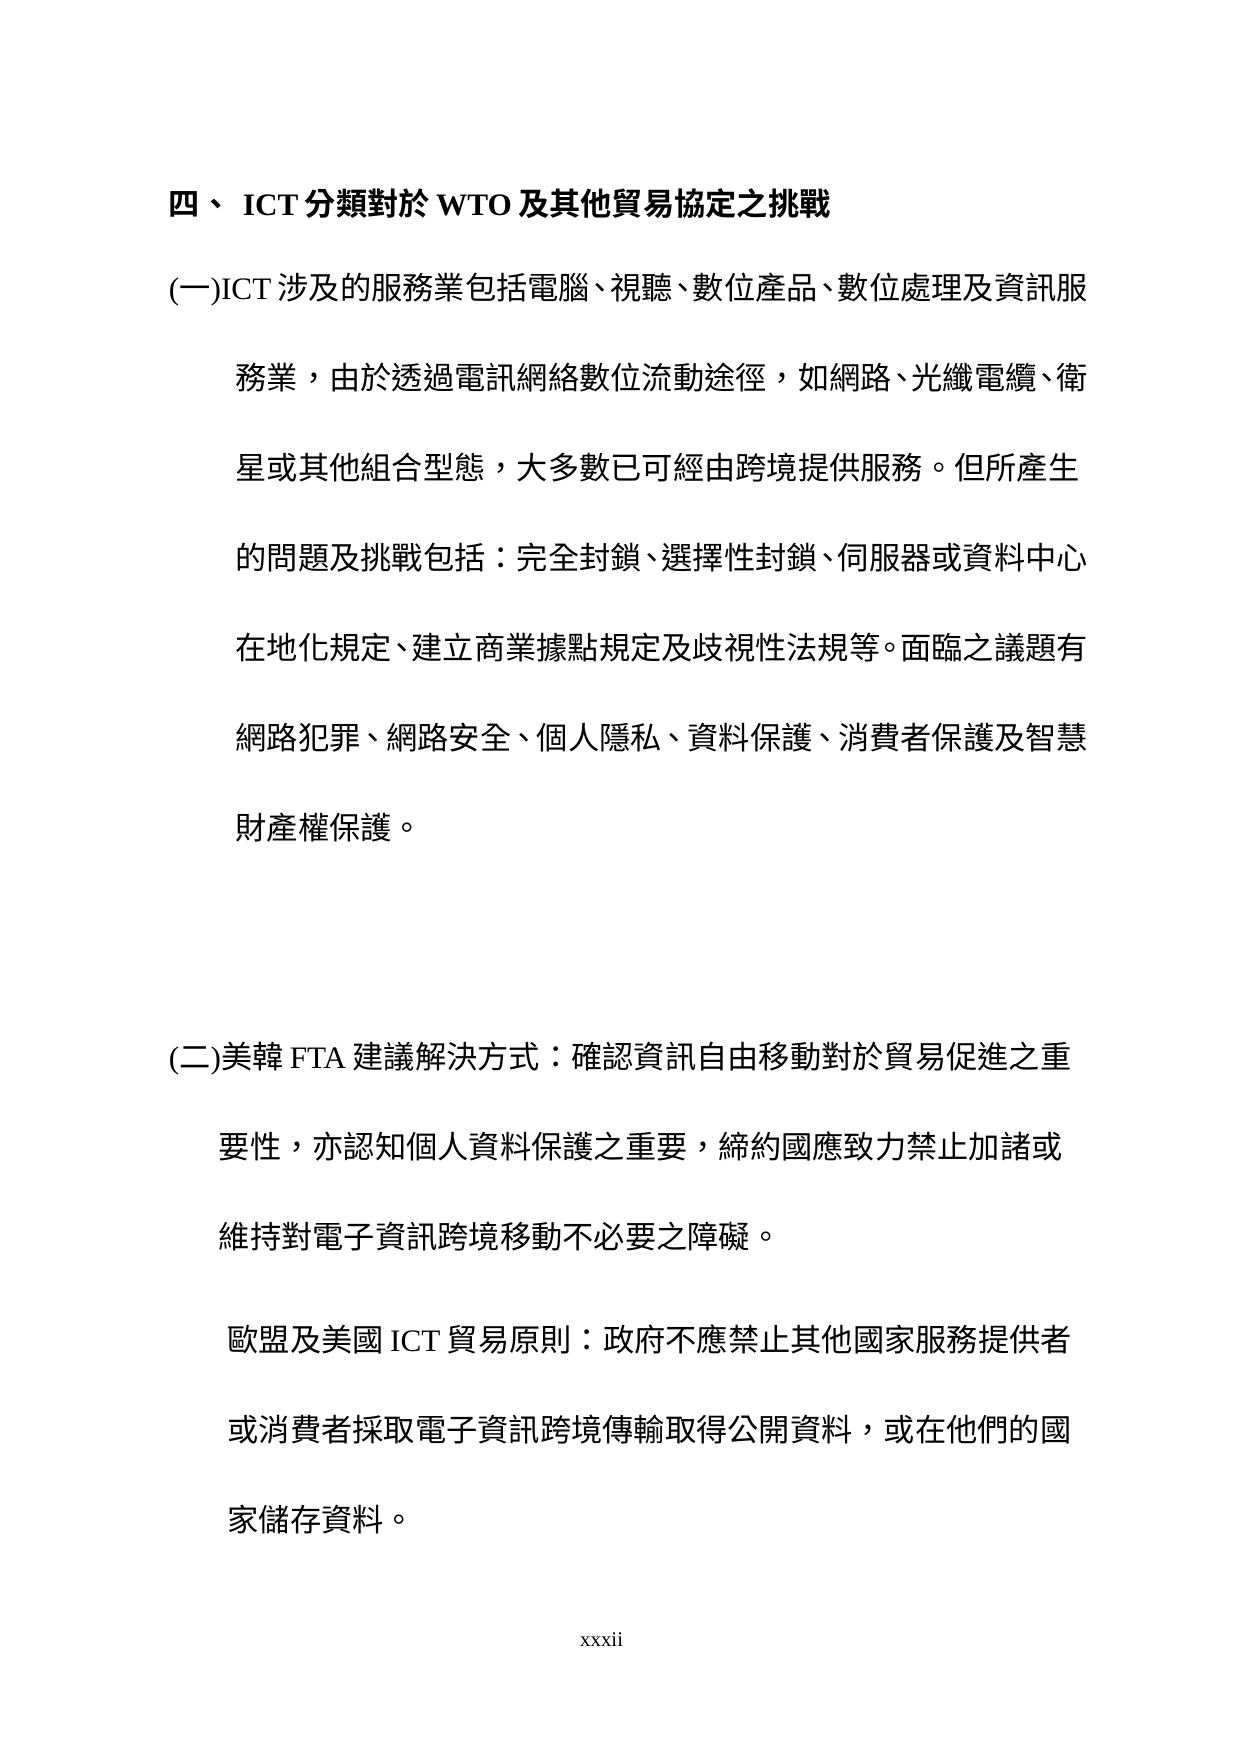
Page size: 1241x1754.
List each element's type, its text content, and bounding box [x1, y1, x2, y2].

subtitle ICT分類對於WTO及其他貿易協定之挑戰 [169, 164, 1087, 239]
text (一)ICT涉及的服務業包括電腦、視聽、數位產品、數位處理及資訊服務業，由於透過電訊網絡數位流動途徑，如網路、光纖電纜、衛星或其他組合型態，大多數已可經由跨境提供服務。但所產生的問題及挑戰包括：完全封鎖、選擇性封鎖、伺服器或資料中心在地化規定、建立商業據點規定及歧視性法規等。面臨之議題有網路犯罪、網路安全、個人隱私、資料保護、消費者保護及智慧財產權保護。 [169, 248, 1087, 863]
text 歐盟及美國ICT貿易原則：政府不應禁止其他國家服務提供者或消費者採取電子資訊跨境傳輸取得公開資料，或在他們的國家儲存資料。 [227, 1300, 1087, 1555]
text (二)美韓FTA建議解決方式：確認資訊自由移動對於貿易促進之重要性，亦認知個人資料保護之重要，締約國應致力禁止加諸或維持對電子資訊跨境移動不必要之障礙。 [169, 1017, 1087, 1272]
